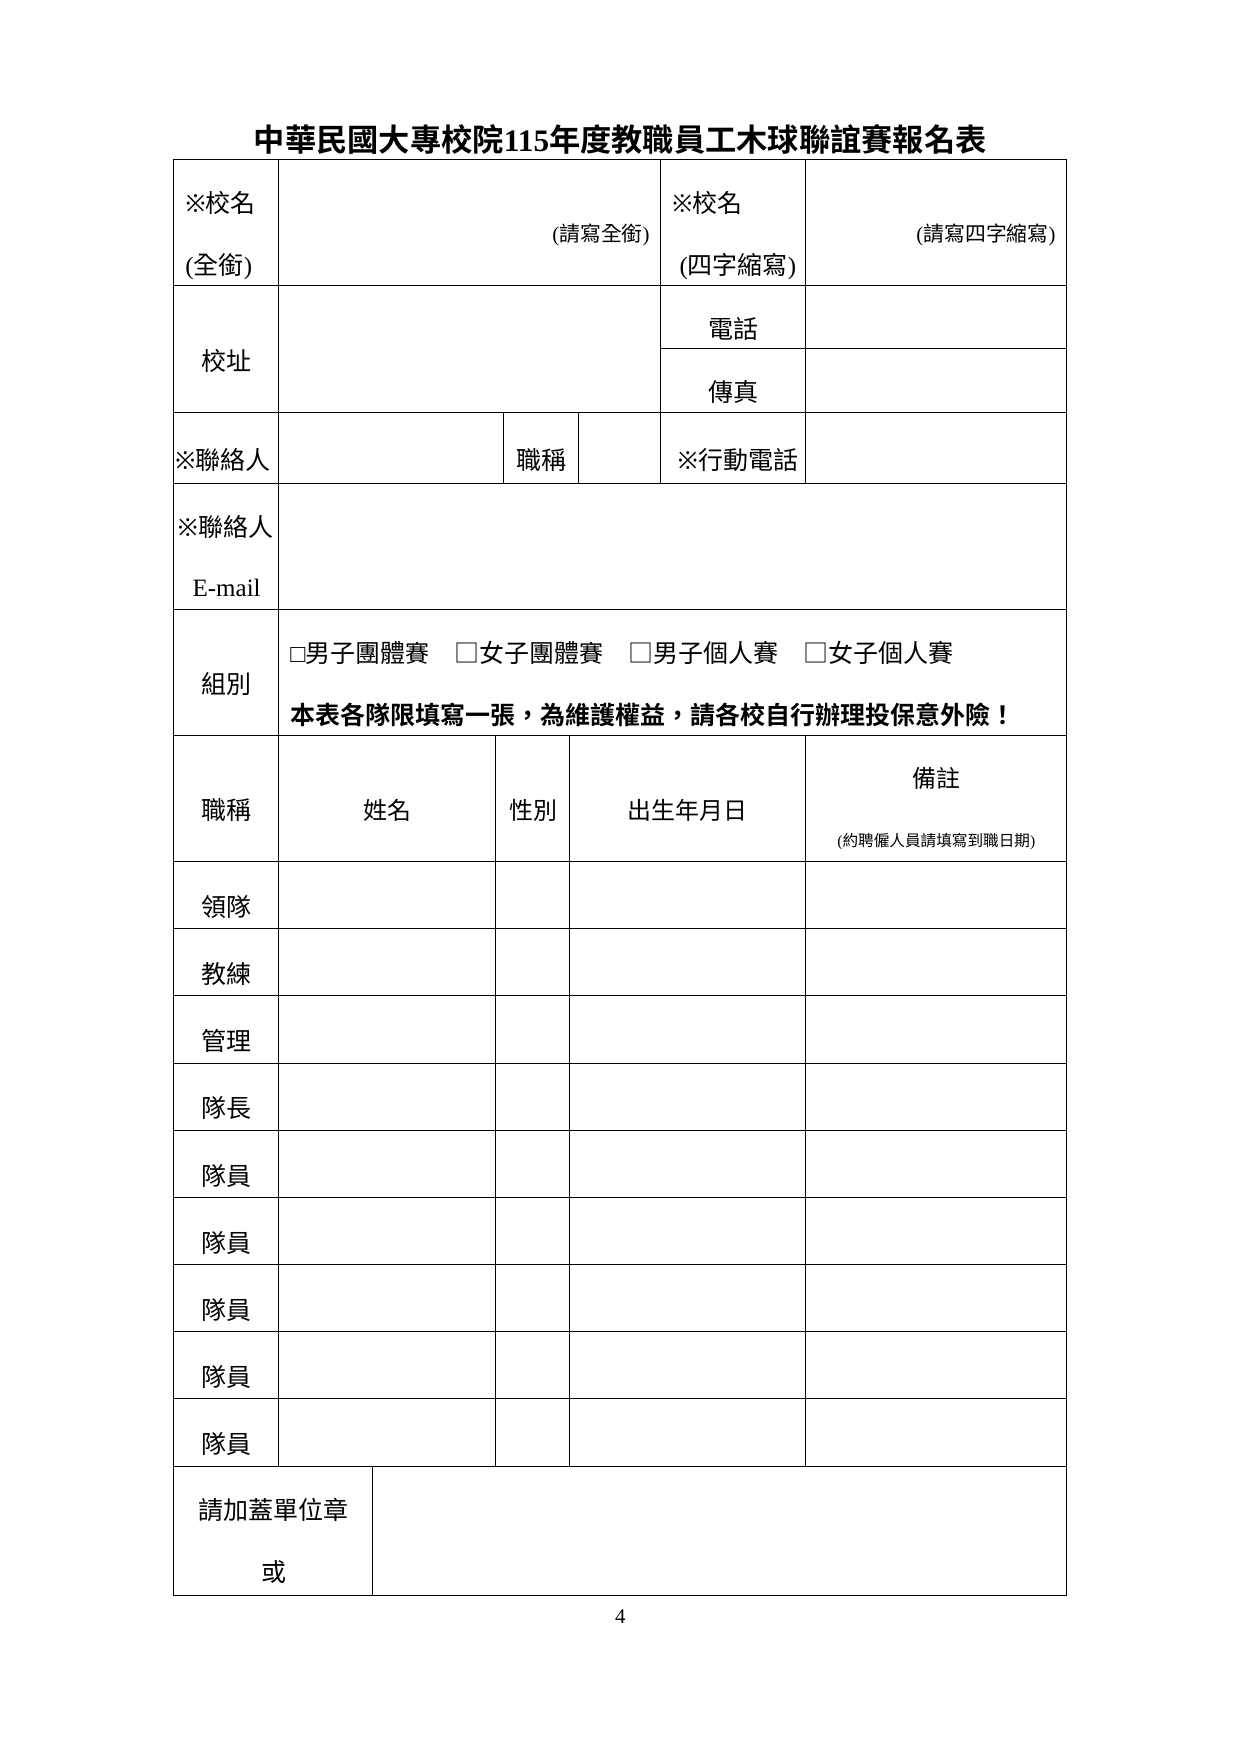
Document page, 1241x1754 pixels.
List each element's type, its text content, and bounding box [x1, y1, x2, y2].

table_cell [806, 349, 1066, 412]
table_cell □男子團體賽 □女子團體賽 □男子個人賽 □女子個人賽 本表各隊限填寫一張，為維護權益，請各校自行辦理投保意外險！ [279, 610, 1066, 735]
table_cell [496, 1198, 569, 1264]
table_cell ※聯絡人 [174, 413, 278, 483]
table_cell 隊員 [174, 1131, 278, 1197]
table_cell [806, 413, 1066, 483]
table_cell [496, 1332, 569, 1398]
table_cell 傳真 [661, 349, 805, 412]
table_cell 電話 [661, 286, 805, 348]
table_cell 出生年月日 [570, 736, 805, 861]
table_cell 教練 [174, 929, 278, 995]
table_cell [570, 1064, 805, 1129]
table_cell [570, 996, 805, 1062]
table_cell [496, 1064, 569, 1129]
table_cell [806, 862, 1066, 928]
table_cell 請加蓋單位章 或 [174, 1467, 372, 1595]
table_cell [279, 286, 660, 412]
table_cell [279, 862, 495, 928]
table_cell [279, 1332, 495, 1398]
table_header ※校名 (全銜) [174, 160, 278, 285]
table_cell [570, 862, 805, 928]
table_cell 隊員 [174, 1198, 278, 1264]
table_cell [570, 1332, 805, 1398]
table_cell 隊長 [174, 1064, 278, 1129]
table_cell ※行動電話 [661, 413, 805, 483]
table_cell [279, 413, 503, 483]
table_cell [279, 996, 495, 1062]
table_cell [806, 1332, 1066, 1398]
table_cell [806, 1265, 1066, 1331]
table_cell [496, 1265, 569, 1331]
table_cell 職稱 [174, 736, 278, 861]
table_cell 領隊 [174, 862, 278, 928]
table_cell 校址 [174, 286, 278, 412]
table_cell 姓名 [279, 736, 495, 861]
table_cell [373, 1467, 1066, 1595]
table_cell [279, 1064, 495, 1129]
table_cell 隊員 [174, 1399, 278, 1466]
table_cell [570, 1198, 805, 1264]
table_cell [496, 1131, 569, 1197]
table_cell [806, 1064, 1066, 1129]
text 中華民國大專校院115年度教職員工木球聯誼賽報名表 [112, 96, 1128, 159]
table_cell [496, 929, 569, 995]
table_cell [806, 1399, 1066, 1466]
table_header ※校名 (四字縮寫) [661, 160, 805, 285]
table_cell [279, 1198, 495, 1264]
table_cell 隊員 [174, 1332, 278, 1398]
table_cell [279, 1131, 495, 1197]
table_cell [279, 929, 495, 995]
table_cell [279, 484, 1066, 609]
table_cell [279, 1399, 495, 1466]
table_cell [806, 929, 1066, 995]
table_cell [579, 413, 660, 483]
table_cell [806, 996, 1066, 1062]
table_cell [496, 862, 569, 928]
table_cell [806, 286, 1066, 348]
table_cell ※聯絡人 E-mail [174, 484, 278, 609]
table_cell 備註 (約聘僱人員請填寫到職日期) [806, 736, 1066, 861]
table_cell 性別 [496, 736, 569, 861]
table_header (請寫全銜) [279, 160, 660, 285]
table_cell [570, 1265, 805, 1331]
table_header (請寫四字縮寫) [806, 160, 1066, 285]
table_cell 職稱 [504, 413, 578, 483]
table_cell [806, 1198, 1066, 1264]
table_cell [496, 1399, 569, 1466]
table_cell [570, 1131, 805, 1197]
table_cell 組別 [174, 610, 278, 735]
table_cell [496, 996, 569, 1062]
table_cell 管理 [174, 996, 278, 1062]
table_cell [570, 1399, 805, 1466]
table_cell [806, 1131, 1066, 1197]
table_cell 隊員 [174, 1265, 278, 1331]
table_cell [570, 929, 805, 995]
table_cell [279, 1265, 495, 1331]
